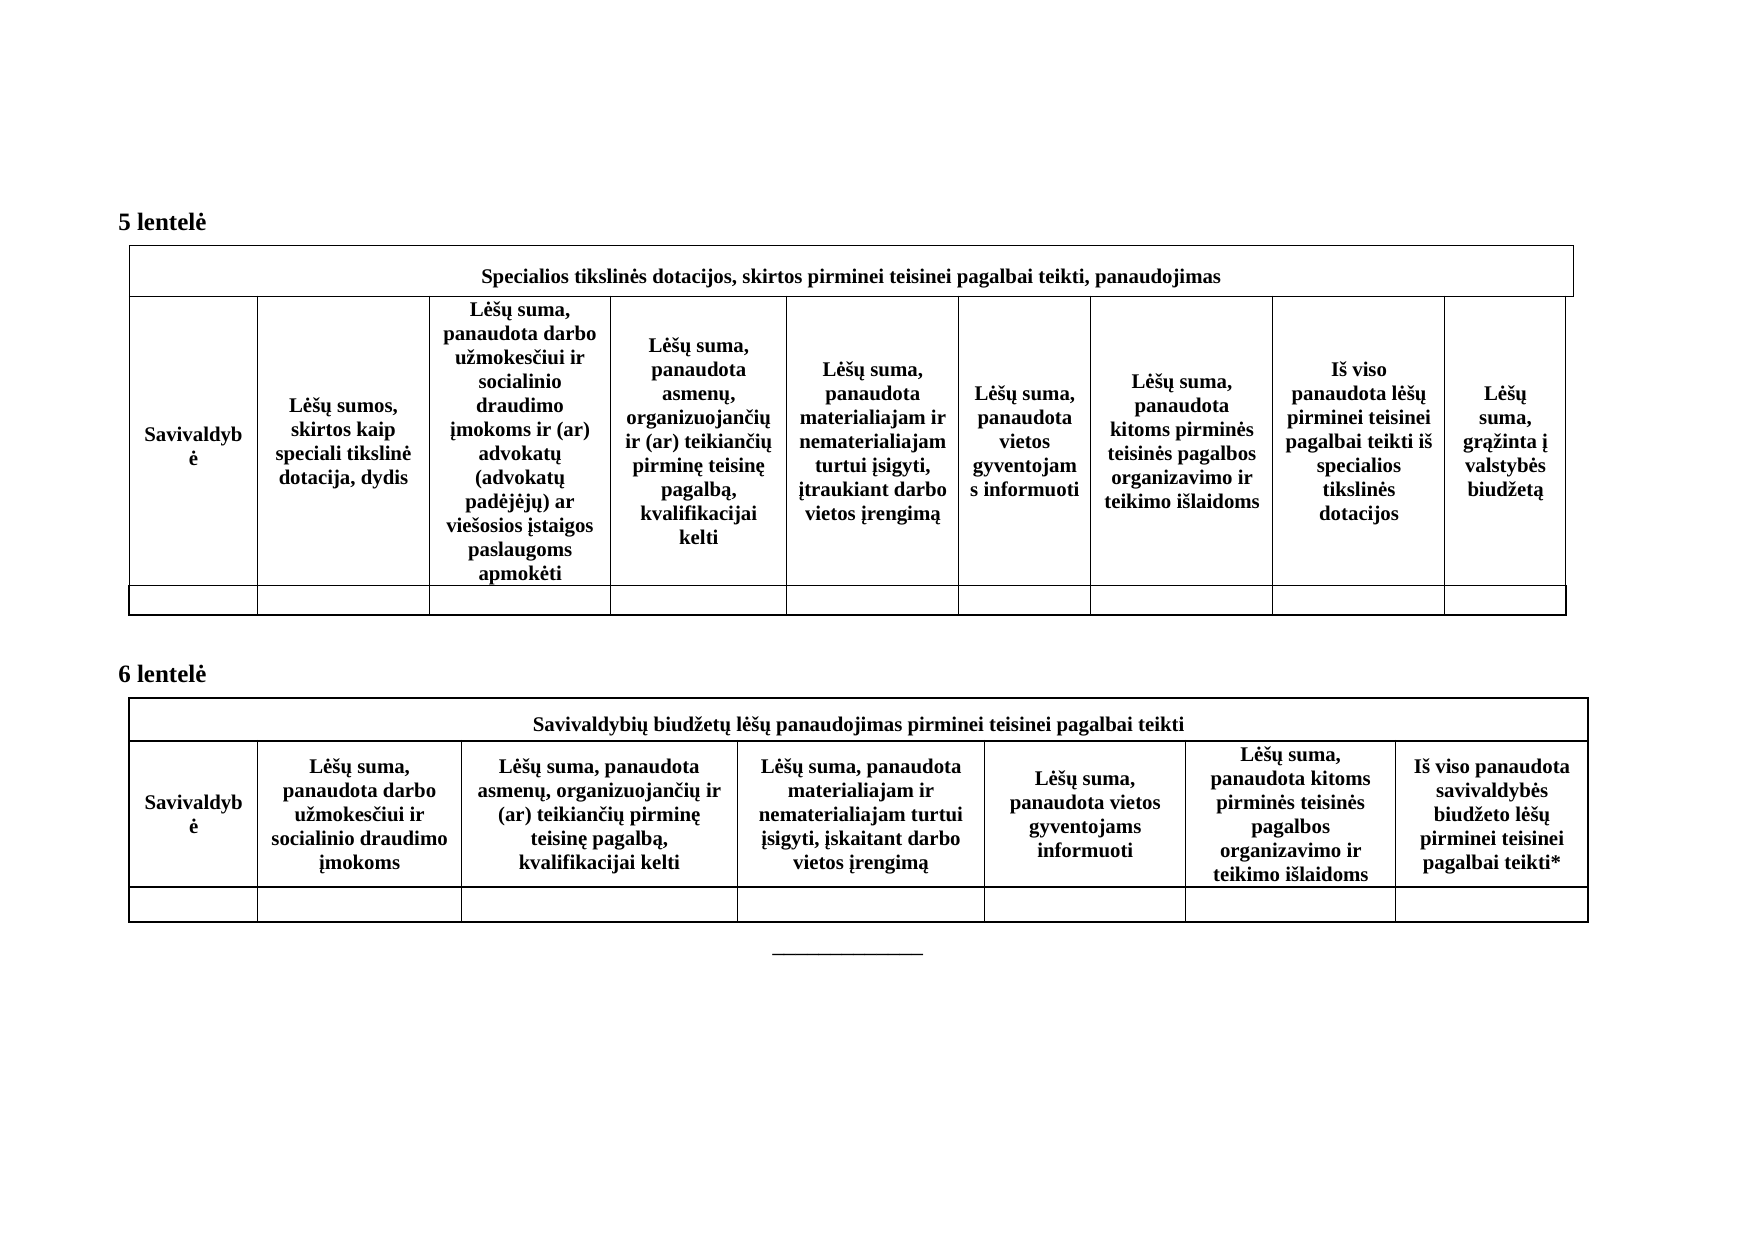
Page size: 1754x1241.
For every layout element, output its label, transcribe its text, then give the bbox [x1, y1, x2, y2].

table_cell Lėšų suma, panaudota materialiajam ir nematerialiajam turtui įsigyti, įtraukiant darbo vietos įrengimą [787, 297, 958, 585]
table_cell Lėšų suma, panaudota darbo užmokesčiui ir socialinio draudimo įmokoms ir (ar) advokatų (advokatų padėjėjų) ar viešosios įstaigos paslaugoms apmokėti [430, 297, 610, 585]
table_cell [787, 586, 958, 613]
table_cell [258, 888, 461, 921]
table_cell [258, 586, 429, 613]
table_cell Lėšų suma, panaudota vietos gyventojams informuoti [959, 297, 1090, 585]
table_cell Savivaldybė [130, 742, 257, 886]
text _____________ [118, 932, 1577, 956]
table_cell [130, 888, 257, 921]
table_cell [1396, 888, 1587, 921]
table_cell [611, 586, 786, 613]
table_cell [430, 586, 610, 613]
table_cell Lėšų suma, panaudota kitoms pirminės teisinės pagalbos organizavimo ir teikimo išlaidoms [1091, 297, 1272, 585]
table_cell Lėšų suma, panaudota vietos gyventojams informuoti [985, 742, 1185, 886]
table_cell Savivaldybė [130, 297, 257, 585]
table_cell Iš viso panaudota savivaldybės biudžeto lėšų pirminei teisinei pagalbai teikti* [1396, 742, 1587, 886]
table_cell Lėšų sumos, skirtos kaip speciali tikslinė dotacija, dydis [258, 297, 429, 585]
table_cell [1445, 586, 1565, 613]
table_cell Lėšų suma, panaudota asmenų, organizuojančių ir (ar) teikiančių pirminę teisinę pagalbą, kvalifikacijai kelti [462, 742, 737, 886]
table_cell Lėšų suma, panaudota asmenų, organizuojančių ir (ar) teikiančių pirminę teisinę pagalbą, kvalifikacijai kelti [611, 297, 786, 585]
table_cell Lėšų suma, panaudota darbo užmokesčiui ir socialinio draudimo įmokoms [258, 742, 461, 886]
table_header Specialios tikslinės dotacijos, skirtos pirminei teisinei pagalbai teikti, panaudojimas [130, 246, 1573, 296]
table_cell [738, 888, 984, 921]
table_cell [130, 586, 257, 613]
table_cell Lėšų suma, grąžinta į valstybės biudžetą [1445, 297, 1565, 585]
table_cell Iš viso panaudota lėšų pirminei teisinei pagalbai teikti iš specialios tikslinės dotacijos [1273, 297, 1444, 585]
table_cell Lėšų suma, panaudota materialiajam ir nematerialiajam turtui įsigyti, įskaitant darbo vietos įrengimą [738, 742, 984, 886]
table_cell [1567, 585, 1573, 613]
table_cell [1091, 586, 1272, 613]
table_cell [1273, 586, 1444, 613]
table_cell [985, 888, 1185, 921]
table_cell [1566, 297, 1573, 585]
table_cell [462, 888, 737, 921]
text 6 lentelė [118, 659, 1577, 687]
table_cell Lėšų suma, panaudota kitoms pirminės teisinės pagalbos organizavimo ir teikimo išlaidoms [1186, 742, 1395, 886]
text 5 lentelė [118, 207, 1577, 235]
table_cell [959, 586, 1090, 613]
table_header Savivaldybių biudžetų lėšų panaudojimas pirminei teisinei pagalbai teikti [130, 699, 1587, 740]
table_cell [1186, 888, 1395, 921]
